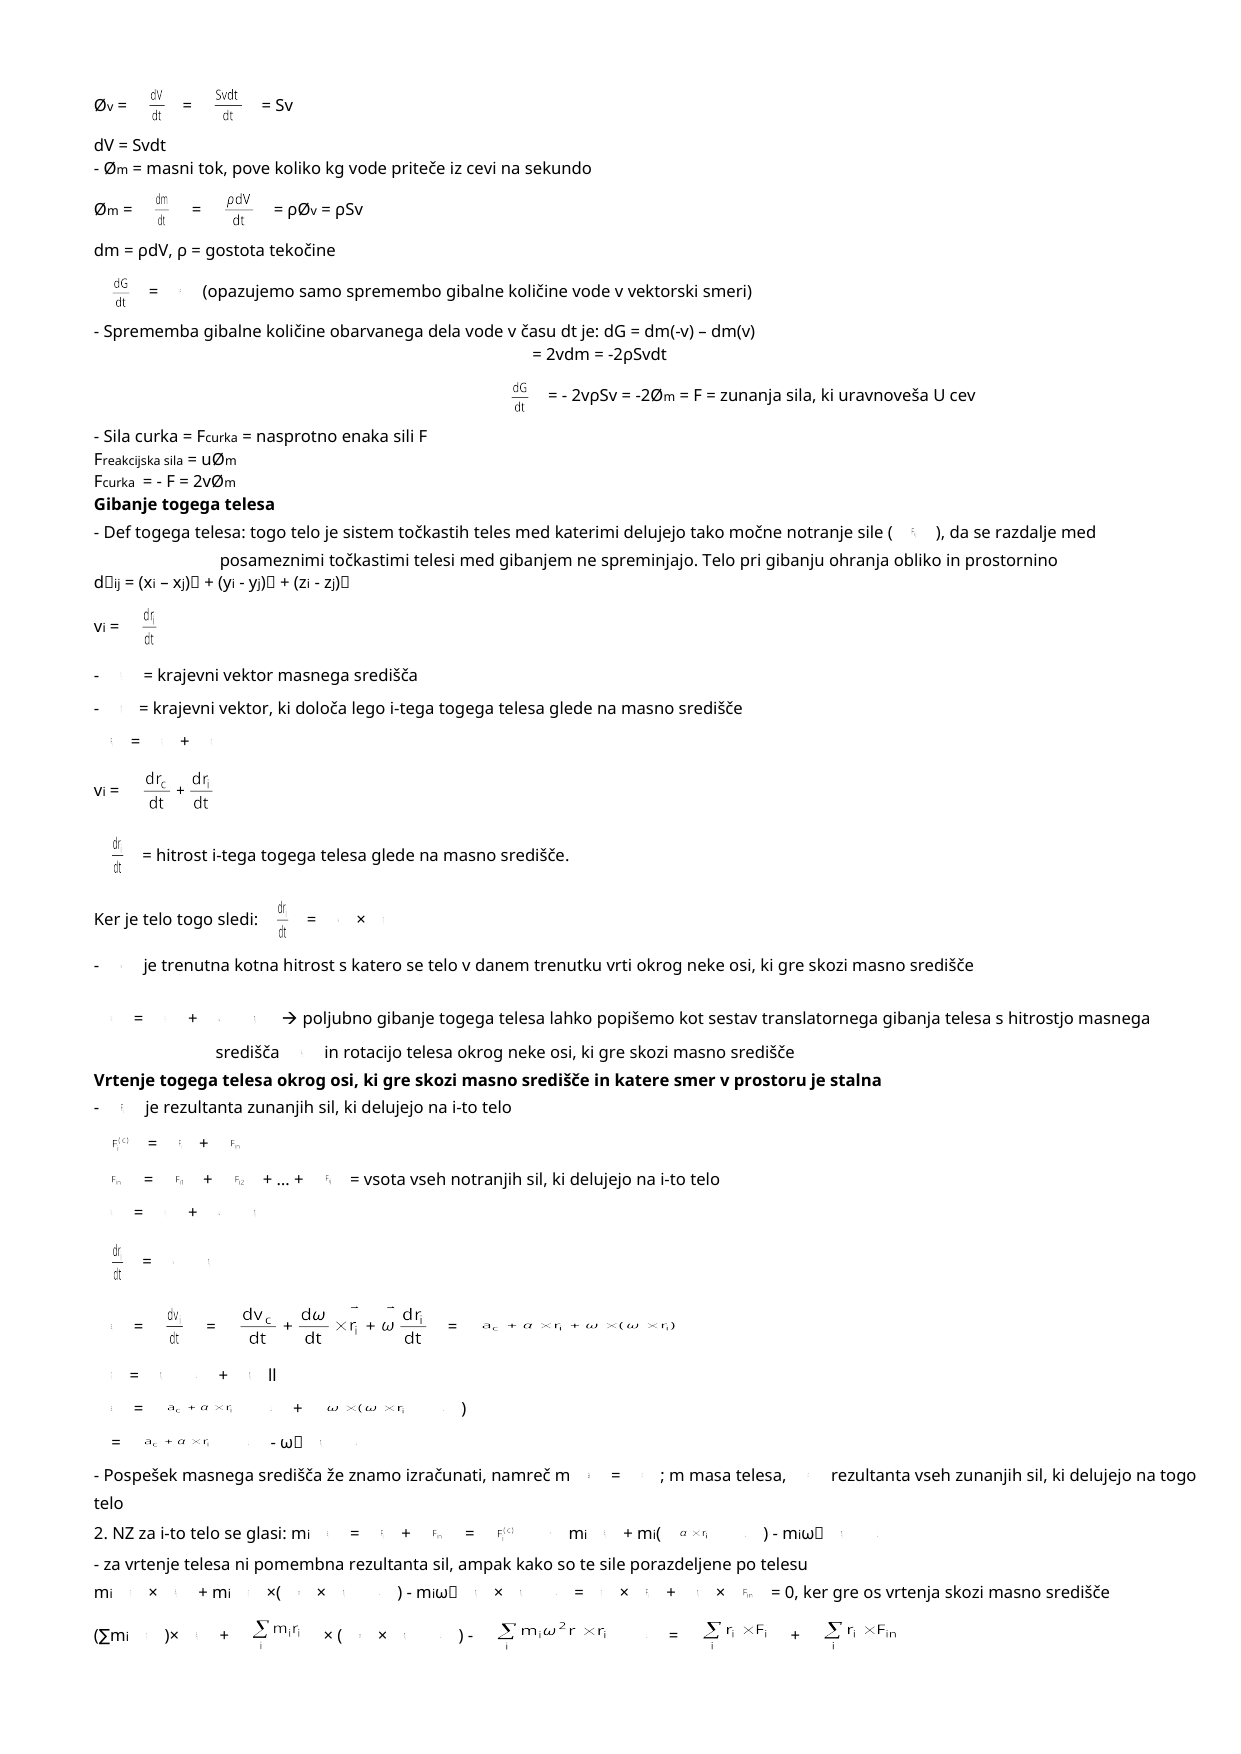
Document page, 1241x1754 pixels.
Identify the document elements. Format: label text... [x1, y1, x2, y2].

text = + ll [94, 1358, 1200, 1391]
text Fcurka = - F = 2vØm [94, 470, 1200, 492]
text - za vrtenje telesa ni pomembna rezultanta sil, ampak kako so te sile porazdeljene po telesu [94, 1553, 1200, 1575]
text = + ) [94, 1391, 1200, 1425]
text Vrtenje togega telesa okrog osi, ki gre skozi masno središče in katere smer v prostoru je stalna [94, 1068, 1200, 1091]
text 2. NZ za i-to telo se glasi: mi = + = mi+ mi() - miω [94, 1514, 1200, 1553]
text = + [94, 1196, 1200, 1229]
text = hitrost i-tega togega telesa glede na masno središče. [94, 822, 1200, 887]
text - = krajevni vektor masnega središča [94, 658, 1200, 692]
text = + [94, 1124, 1200, 1163]
text vi = [94, 594, 1200, 658]
text - Sprememba gibalne količine obarvanega dela vode v času dt je: dG = dm(-v) – dm(v) [94, 320, 1200, 343]
text = = = [94, 1293, 1200, 1358]
text Øv = = = Sv [94, 75, 1200, 134]
text mi× + mi×(×) - miω×=×+ ×= 0, ker gre os vrtenja skozi masno središče [94, 1575, 1200, 1608]
text vi = [94, 758, 1200, 822]
text dm = ρdV, ρ = gostota tekočine [94, 238, 1200, 261]
text = + + … + = vsota vseh notranjih sil, ki delujejo na i-to telo [94, 1163, 1200, 1196]
text - = krajevni vektor, ki določa lego i-tega togega telesa glede na masno središče [94, 692, 1200, 725]
text - je rezultanta zunanjih sil, ki delujejo na i-to telo [94, 1091, 1200, 1124]
text - Sila curka = Fcurka = nasprotno enaka sili F [94, 424, 1200, 447]
text - Pospešek masnega središča že znamo izračunati, namreč m = ; m masa telesa, rezultanta vseh zunanjih sil, ki delujejo na togo telo [94, 1458, 1200, 1514]
text posameznimi točkastimi telesi med gibanjem ne spreminjajo. Telo pri gibanju ohranja obliko in prostornino [94, 548, 1200, 571]
text - Øm = masni tok, pove koliko kg vode priteče iz cevi na sekundo [94, 157, 1200, 179]
text = +  poljubno gibanje togega telesa lahko popišemo kot sestav translatornega gibanja telesa s hitrostjo masnega [94, 1002, 1200, 1035]
text Freakcijska sila = uØm [94, 447, 1200, 470]
text - Def togega telesa: togo telo je sistem točkastih teles med katerimi delujejo tako močne notranje sile (), da se razdalje med [94, 515, 1200, 548]
text = - 2vρSv = -2Øm = F = zunanja sila, ki uravnoveša U cev [94, 365, 1200, 424]
text = - ω [94, 1425, 1200, 1458]
text = 2vdm = -2ρSvdt [94, 343, 1200, 365]
text (∑mi)× + × (×) - = + [94, 1608, 1200, 1662]
text središča in rotacijo telesa okrog neke osi, ki gre skozi masno središče [94, 1035, 1200, 1068]
text = + [94, 725, 1200, 758]
text Øm = = = ρØv = ρSv [94, 179, 1200, 238]
text dij = (xi – xj) + (yi - yj) + (zi - zj) [94, 571, 1200, 594]
text - je trenutna kotna hitrost s katero se telo v danem trenutku vrti okrog neke osi, ki gre skozi masno središče [94, 951, 1200, 979]
text Ker je telo togo sledi:= × [94, 887, 1200, 951]
text = [94, 1229, 1200, 1293]
text = (opazujemo samo spremembo gibalne količine vode v vektorski smeri) [94, 261, 1200, 320]
text Gibanje togega telesa [94, 492, 1200, 515]
text dV = Svdt [94, 134, 1200, 157]
